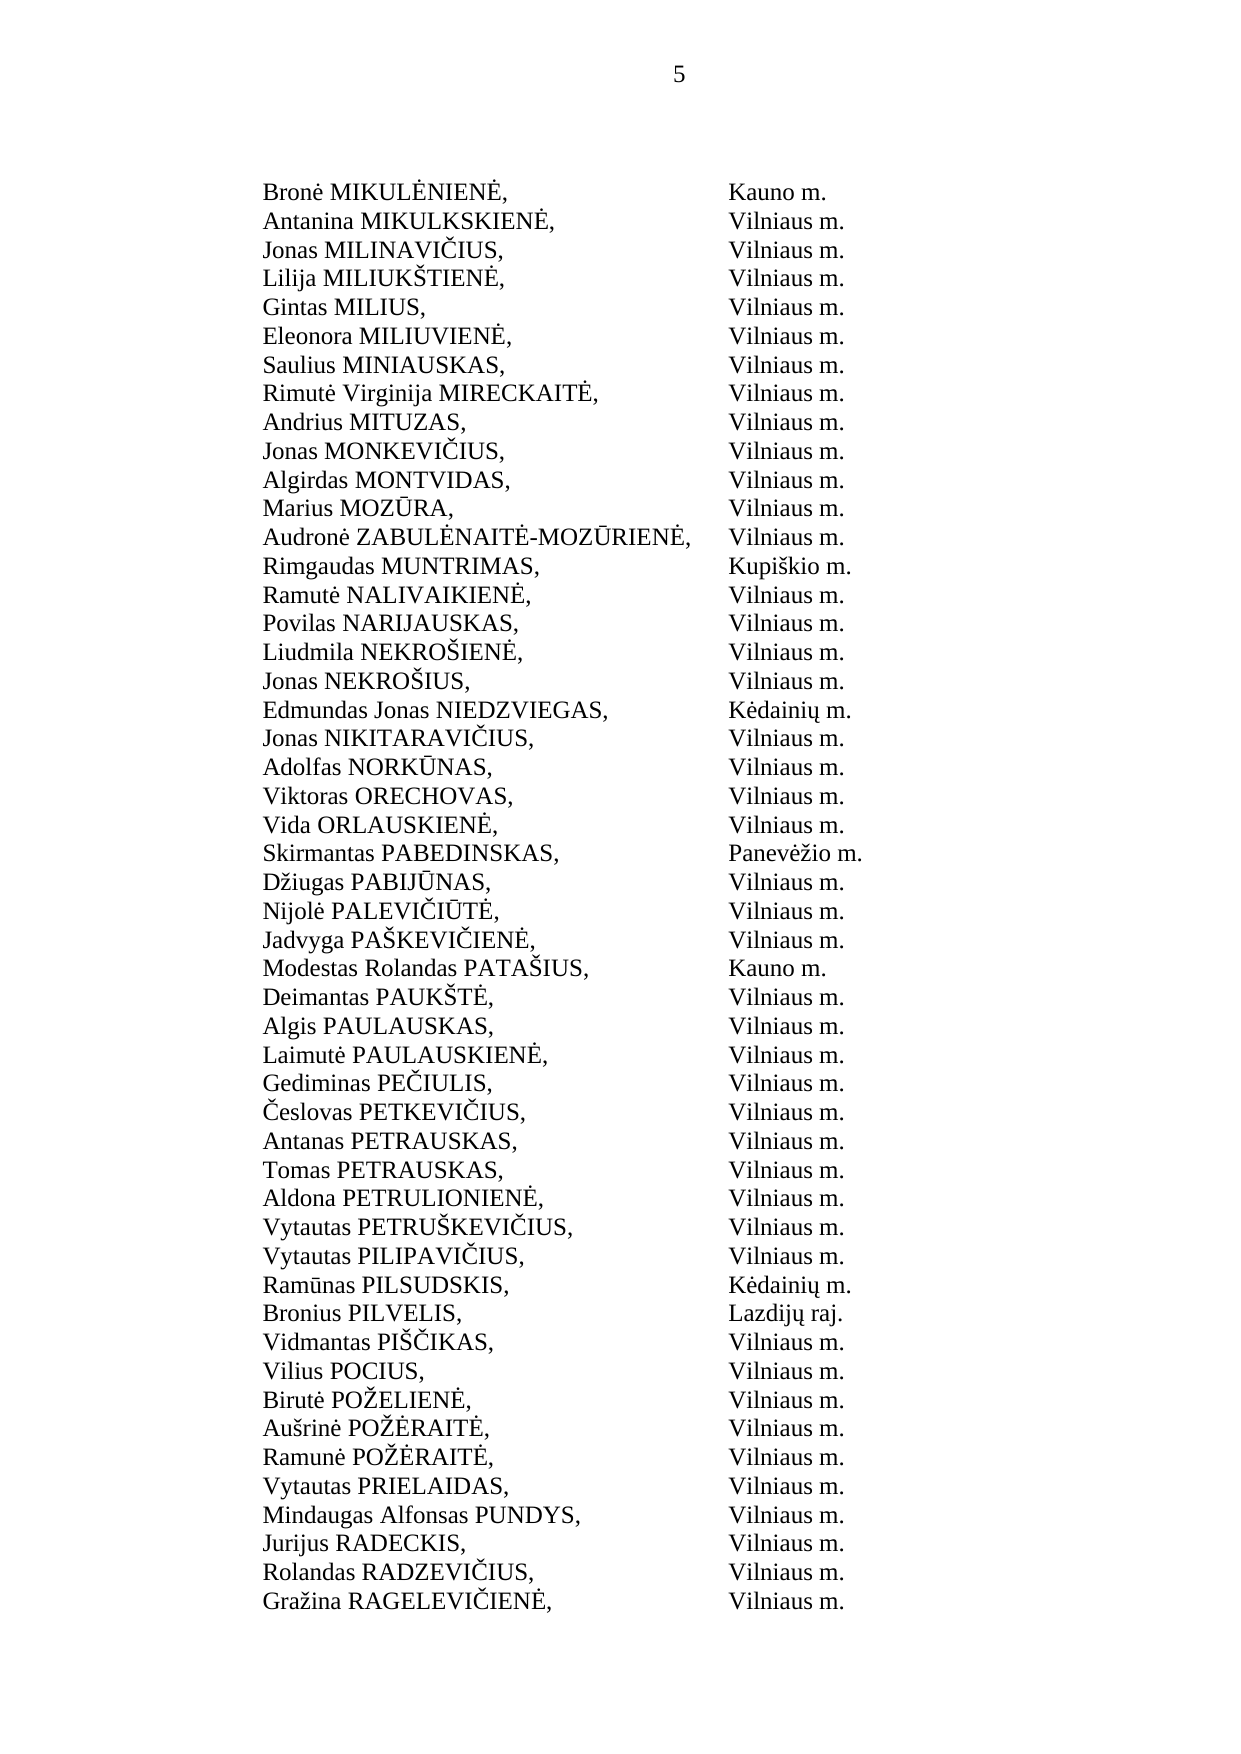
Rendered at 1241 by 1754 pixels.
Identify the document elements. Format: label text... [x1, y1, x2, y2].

table_cell Bronius PILVELIS, [177, 1299, 717, 1327]
table_cell Vilniaus m. [717, 609, 1181, 637]
table_cell Vilniaus m. [717, 1126, 1181, 1155]
table_cell Vilniaus m. [717, 1385, 1181, 1413]
table_cell Vilniaus m. [717, 1097, 1181, 1126]
table_cell Skirmantas PABEDINSKAS, [177, 839, 717, 867]
table_cell Vilniaus m. [717, 781, 1181, 810]
table_cell Antanas PETRAUSKAS, [177, 1126, 717, 1155]
table_cell Lilija MILIUKŠTIENĖ, [177, 264, 717, 292]
table_cell Vilniaus m. [717, 666, 1181, 695]
table_cell Vytautas PETRUŠKEVIČIUS, [177, 1212, 717, 1241]
table_cell Vilniaus m. [717, 1500, 1181, 1528]
table_cell Ramutė NALIVAIKIENĖ, [177, 580, 717, 608]
table_cell Andrius MITUZAS, [177, 407, 717, 436]
table_cell Vilius POCIUS, [177, 1356, 717, 1385]
table_cell Povilas NARIJAUSKAS, [177, 609, 717, 637]
table_cell Vilniaus m. [717, 494, 1181, 522]
table_cell Jonas NEKROŠIUS, [177, 666, 717, 695]
table_cell Vilniaus m. [717, 810, 1181, 838]
table_cell Birutė POŽELIENĖ, [177, 1385, 717, 1413]
table_cell Vilniaus m. [717, 350, 1181, 378]
table_cell Vilniaus m. [717, 637, 1181, 666]
table_cell Laimutė PAULAUSKIENĖ, [177, 1040, 717, 1068]
table_cell Bronė MIKULĖNIENĖ, [177, 177, 717, 206]
table_cell Panevėžio m. [717, 839, 1181, 867]
table_cell Rimutė Virginija MIRECKAITĖ, [177, 379, 717, 407]
table_cell Vilniaus m. [717, 235, 1181, 263]
table_cell Jonas NIKITARAVIČIUS, [177, 724, 717, 752]
table_cell Vilniaus m. [717, 407, 1181, 436]
table_cell Jonas MONKEVIČIUS, [177, 436, 717, 465]
table_cell Jadvyga PAŠKEVIČIENĖ, [177, 925, 717, 953]
table_cell Vilniaus m. [717, 724, 1181, 752]
table_cell Jurijus RADECKIS, [177, 1529, 717, 1557]
table_cell Vilniaus m. [717, 1212, 1181, 1241]
table_cell Eleonora MILIUVIENĖ, [177, 321, 717, 350]
table_cell Kėdainių m. [717, 1270, 1181, 1298]
table_cell Liudmila NEKROŠIENĖ, [177, 637, 717, 666]
table_cell Vytautas PILIPAVIČIUS, [177, 1241, 717, 1270]
table_cell Vilniaus m. [717, 1011, 1181, 1040]
table_cell Modestas Rolandas PATAŠIUS, [177, 954, 717, 982]
table_cell Vilniaus m. [717, 1184, 1181, 1212]
table_cell Rolandas RADZEVIČIUS, [177, 1557, 717, 1586]
table_cell Vilniaus m. [717, 580, 1181, 608]
table_cell Lazdijų raj. [717, 1299, 1181, 1327]
table_cell Vida ORLAUSKIENĖ, [177, 810, 717, 838]
table_cell Vilniaus m. [717, 752, 1181, 781]
table_cell Vilniaus m. [717, 1040, 1181, 1068]
table_cell Vilniaus m. [717, 465, 1181, 493]
table_cell Rimgaudas MUNTRIMAS, [177, 551, 717, 580]
table_cell Jonas MILINAVIČIUS, [177, 235, 717, 263]
table_cell Vilniaus m. [717, 1356, 1181, 1385]
table_cell Vilniaus m. [717, 1241, 1181, 1270]
table_cell Vilniaus m. [717, 379, 1181, 407]
table_cell Vilniaus m. [717, 1327, 1181, 1356]
table_cell Vilniaus m. [717, 264, 1181, 292]
table_cell Audronė ZABULĖNAITĖ-MOZŪRIENĖ, [177, 522, 717, 551]
table_cell Česlovas PETKEVIČIUS, [177, 1097, 717, 1126]
table_cell Nijolė PALEVIČIŪTĖ, [177, 896, 717, 925]
table_cell Antanina MIKULKSKIENĖ, [177, 206, 717, 235]
table_cell Algirdas MONTVIDAS, [177, 465, 717, 493]
table_cell Gintas MILIUS, [177, 292, 717, 321]
table_cell Saulius MINIAUSKAS, [177, 350, 717, 378]
table_cell Vilniaus m. [717, 1529, 1181, 1557]
table_cell Vilniaus m. [717, 1442, 1181, 1471]
table_cell Vilniaus m. [717, 867, 1181, 896]
table_cell Vilniaus m. [717, 206, 1181, 235]
table_cell Ramunė POŽĖRAITĖ, [177, 1442, 717, 1471]
table_cell Gediminas PEČIULIS, [177, 1069, 717, 1097]
table_cell Vilniaus m. [717, 321, 1181, 350]
table_cell Aldona PETRULIONIENĖ, [177, 1184, 717, 1212]
table_cell Kupiškio m. [717, 551, 1181, 580]
table_cell Kauno m. [717, 954, 1181, 982]
table_cell Vilniaus m. [717, 1586, 1181, 1615]
table_cell Vilniaus m. [717, 1557, 1181, 1586]
table_cell Vilniaus m. [717, 982, 1181, 1011]
table_cell Vilniaus m. [717, 925, 1181, 953]
table_cell Algis PAULAUSKAS, [177, 1011, 717, 1040]
table_cell Kėdainių m. [717, 695, 1181, 723]
table_cell Kauno m. [717, 177, 1181, 206]
table_cell Aušrinė POŽĖRAITĖ, [177, 1414, 717, 1442]
table_cell Vilniaus m. [717, 522, 1181, 551]
table_cell Ramūnas PILSUDSKIS, [177, 1270, 717, 1298]
table_cell Vidmantas PIŠČIKAS, [177, 1327, 717, 1356]
table_cell Marius MOZŪRA, [177, 494, 717, 522]
table_cell Vilniaus m. [717, 1155, 1181, 1183]
table_cell Deimantas PAUKŠTĖ, [177, 982, 717, 1011]
table_cell Vilniaus m. [717, 1471, 1181, 1500]
table_cell Viktoras ORECHOVAS, [177, 781, 717, 810]
table_cell Tomas PETRAUSKAS, [177, 1155, 717, 1183]
table_cell Gražina RAGELEVIČIENĖ, [177, 1586, 717, 1615]
table_cell Vilniaus m. [717, 896, 1181, 925]
table_cell Vilniaus m. [717, 1069, 1181, 1097]
table_cell Vilniaus m. [717, 436, 1181, 465]
table_cell Mindaugas Alfonsas PUNDYS, [177, 1500, 717, 1528]
table_cell Adolfas NORKŪNAS, [177, 752, 717, 781]
table_cell Vilniaus m. [717, 1414, 1181, 1442]
table_cell Edmundas Jonas NIEDZVIEGAS, [177, 695, 717, 723]
table_cell Vytautas PRIELAIDAS, [177, 1471, 717, 1500]
table_cell Džiugas PABIJŪNAS, [177, 867, 717, 896]
table_cell Vilniaus m. [717, 292, 1181, 321]
